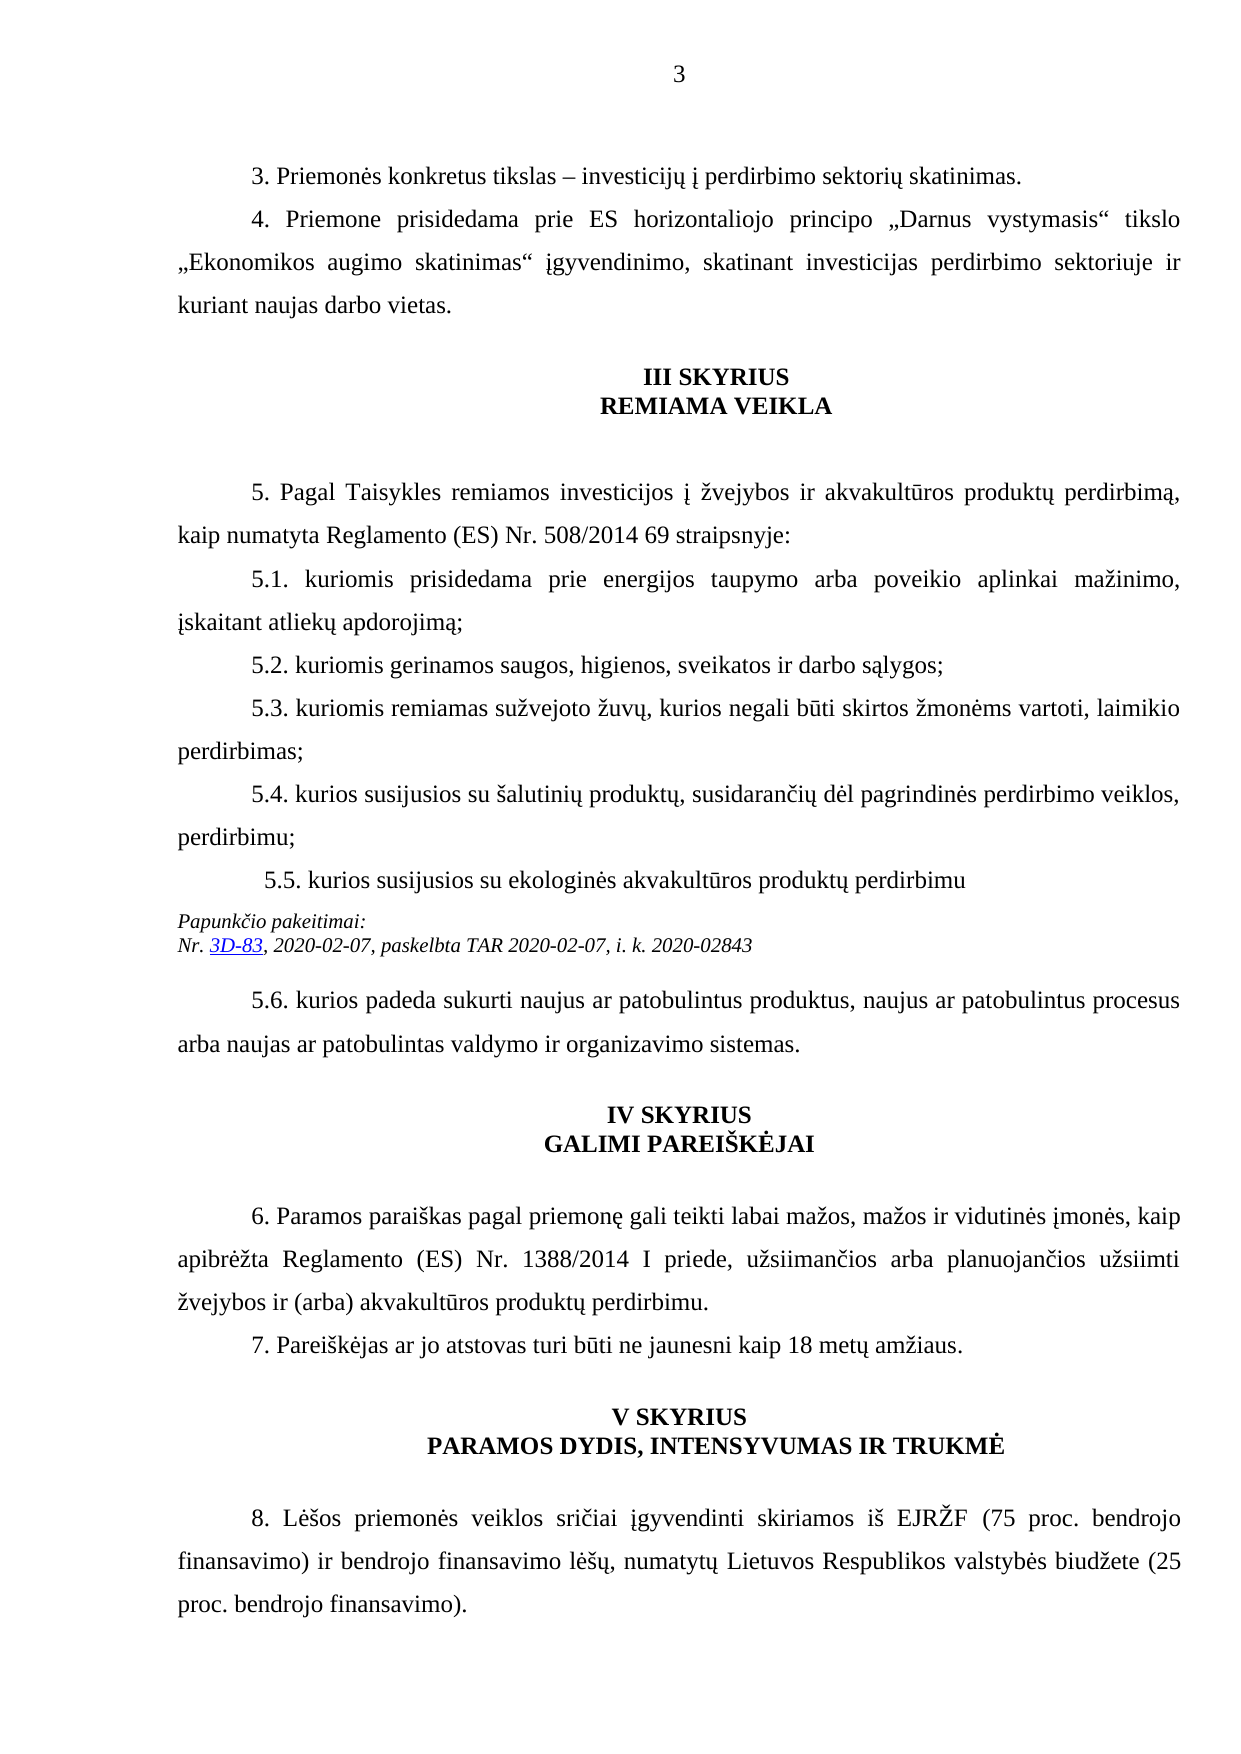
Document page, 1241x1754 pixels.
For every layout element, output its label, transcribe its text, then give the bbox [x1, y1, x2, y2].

text 5.3. kuriomis remiamas sužvejoto žuvų, kurios negali būti skirtos žmonėms vartoti, laimikio perdirbimas; [177, 693, 1181, 765]
text Nr. 3D-83, 2020-02-07, paskelbta TAR 2020-02-07, i. k. 2020-02843 [177, 933, 1181, 957]
text IV SKYRIUS [177, 1101, 1181, 1129]
text 8. Lėšos priemonės veiklos sričiai įgyvendinti skiriamos iš EJRŽF (75 proc. bendrojo finansavimo) ir bendrojo finansavimo lėšų, numatytų Lietuvos Respublikos valstybės biudžete (25 proc. bendrojo finansavimo). [177, 1503, 1181, 1618]
text V skyrius [177, 1402, 1181, 1431]
text 5. Pagal Taisykles remiamos investicijos į žvejybos ir akvakultūros produktų perdirbimą, kaip numatyta Reglamento (ES) Nr. 508/2014 69 straipsnyje: [177, 477, 1181, 549]
text PARAMOS DYDIS, INTENSYVUMAS IR TRUKMĖ [177, 1431, 1181, 1460]
text 5.5. kurios susijusios su ekologinės akvakultūros produktų perdirbimu [177, 866, 1181, 894]
text III SKYRIUS [177, 362, 1181, 391]
text 5.1. kuriomis prisidedama prie energijos taupymo arba poveikio aplinkai mažinimo, įskaitant atliekų apdorojimą; [177, 564, 1181, 636]
text 7. Pareiškėjas ar jo atstovas turi būti ne jaunesni kaip 18 metų amžiaus. [177, 1331, 1181, 1359]
text 5.4. kurios susijusios su šalutinių produktų, susidarančių dėl pagrindinės perdirbimo veiklos, perdirbimu; [177, 779, 1181, 851]
text 5.6. kurios padeda sukurti naujus ar patobulintus produktus, naujus ar patobulintus procesus arba naujas ar patobulintas valdymo ir organizavimo sistemas. [177, 986, 1181, 1057]
text REMIAMA VEIKLA [177, 391, 1181, 420]
text Papunkčio pakeitimai: [177, 909, 1181, 933]
text 5.2. kuriomis gerinamos saugos, higienos, sveikatos ir darbo sąlygos; [177, 650, 1181, 679]
text 3. Priemonės konkretus tikslas – investicijų į perdirbimo sektorių skatinimas. [177, 161, 1181, 190]
text 4. Priemone prisidedama prie ES horizontaliojo principo „Darnus vystymasis“ tikslo „Ekonomikos augimo skatinimas“ įgyvendinimo, skatinant investicijas perdirbimo sektoriuje ir kuriant naujas darbo vietas. [177, 204, 1181, 319]
text 6. Paramos paraiškas pagal priemonę gali teikti labai mažos, mažos ir vidutinės įmonės, kaip apibrėžta Reglamento (ES) Nr. 1388/2014 I priede, užsiimančios arba planuojančios užsiimti žvejybos ir (arba) akvakultūros produktų perdirbimu. [177, 1201, 1181, 1316]
text GALIMI pareiškėjai [177, 1129, 1181, 1158]
